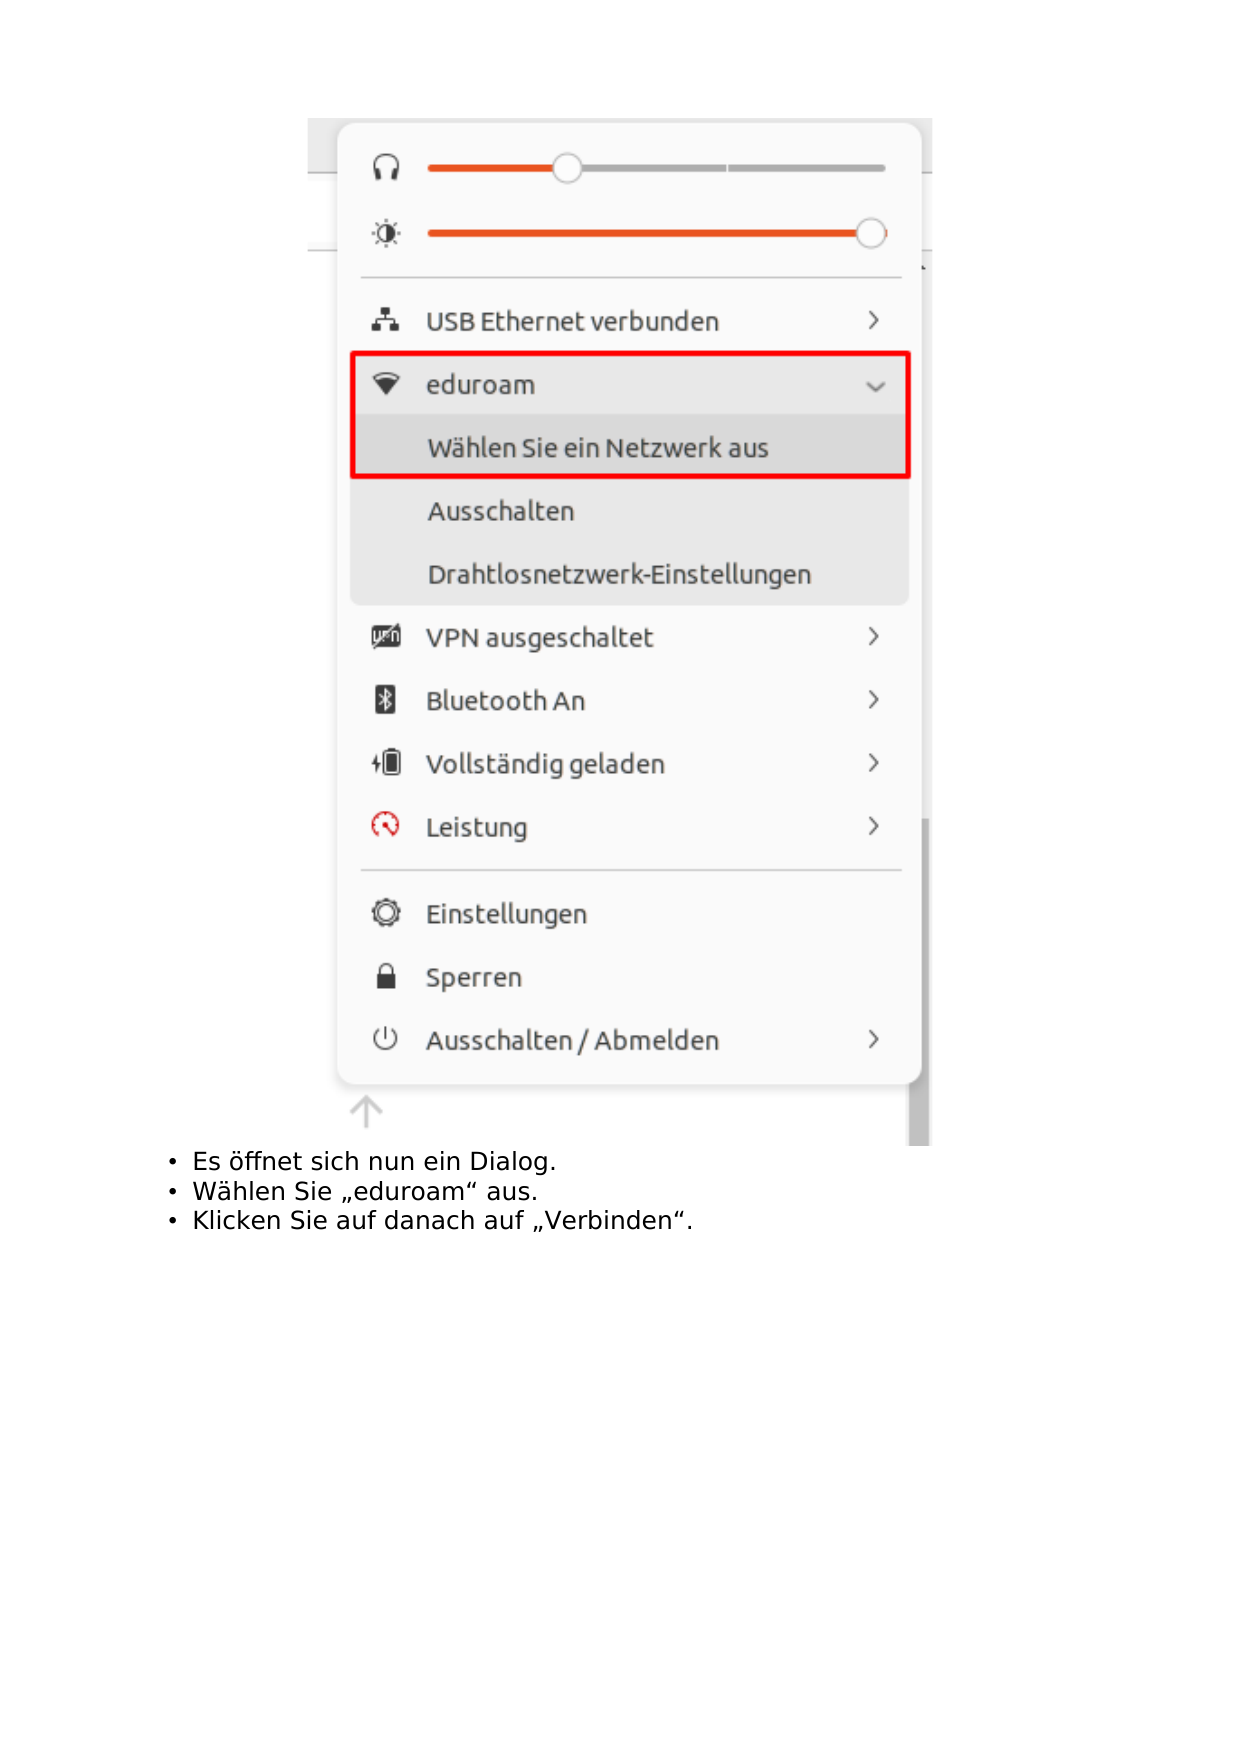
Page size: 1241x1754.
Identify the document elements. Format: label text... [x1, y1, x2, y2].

picture [307, 118, 933, 1146]
list Wählen Sie „eduroam“ aus. [177, 1177, 1122, 1206]
list Klicken Sie auf danach auf „Verbinden“. [177, 1206, 1122, 1235]
list Es öffnet sich nun ein Dialog. [177, 1147, 1122, 1177]
